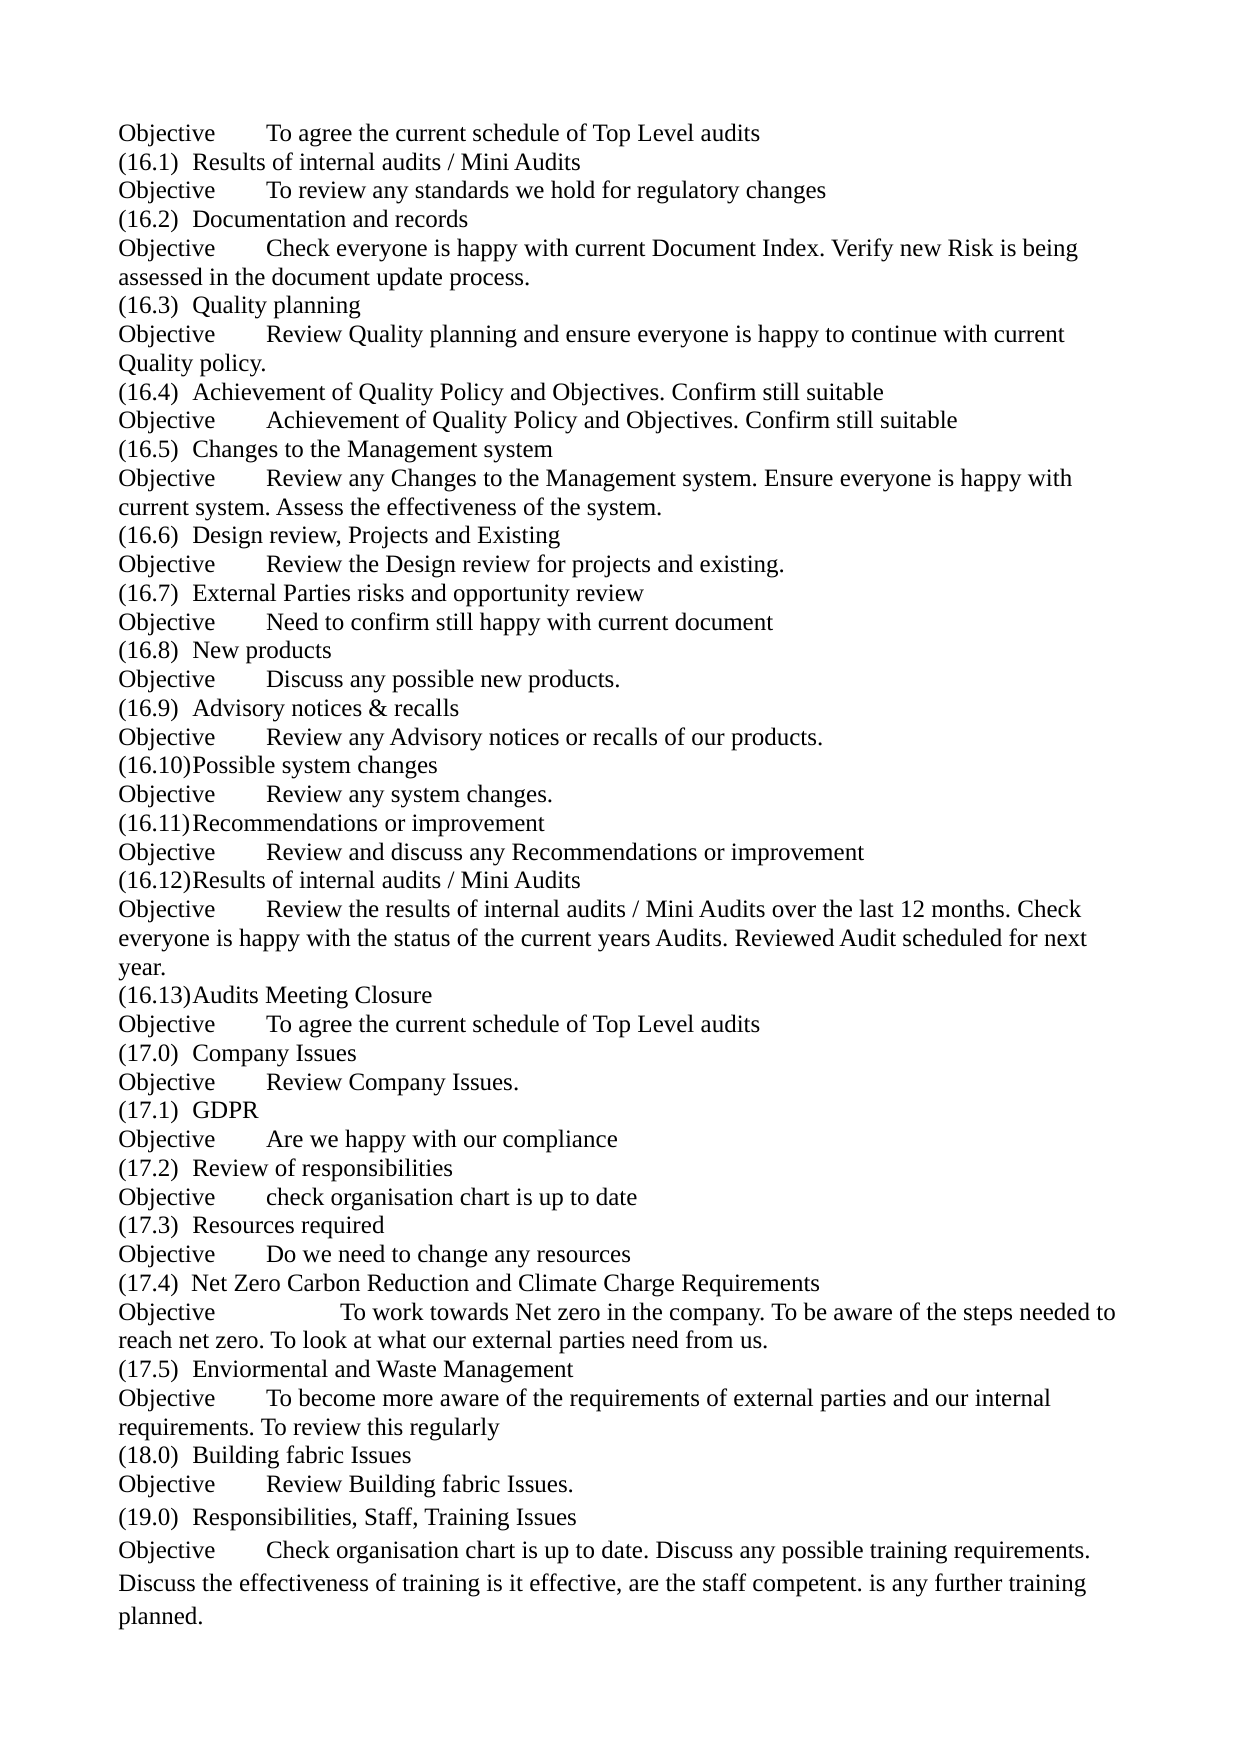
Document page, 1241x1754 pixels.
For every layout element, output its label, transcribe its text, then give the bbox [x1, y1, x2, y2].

text (16.2) Documentation and records [118, 204, 1122, 233]
text Objective Check everyone is happy with current Document Index. Verify new Risk is being assessed in the document update process. [118, 233, 1122, 291]
text (16.9) Advisory notices & recalls [118, 693, 1122, 722]
text Objective Are we happy with our compliance [118, 1124, 1122, 1153]
text Objective Review any Advisory notices or recalls of our products. [118, 722, 1122, 751]
text (17.5) Enviormental and Waste Management [118, 1354, 1122, 1383]
text (16.11) Recommendations or improvement [118, 808, 1122, 837]
text (17.2) Review of responsibilities [118, 1153, 1122, 1182]
text Objective Review any system changes. [118, 779, 1122, 808]
text (16.4) Achievement of Quality Policy and Objectives. Confirm still suitable [118, 377, 1122, 406]
text Objective To work towards Net zero in the company. To be aware of the steps needed to reach net zero. To look at what our external parties need from us. [118, 1297, 1122, 1354]
text (16.13) Audits Meeting Closure [118, 981, 1122, 1009]
text Objective Review Quality planning and ensure everyone is happy to continue with current Quality policy. [118, 319, 1122, 377]
text Objective Need to confirm still happy with current document [118, 607, 1122, 636]
text (16.12) Results of internal audits / Mini Audits [118, 866, 1122, 894]
text Objective Discuss any possible new products. [118, 664, 1122, 693]
text (18.0) Building fabric Issues [118, 1441, 1122, 1469]
text Objective To agree the current schedule of Top Level audits [118, 118, 1122, 147]
text Objective Review Company Issues. [118, 1067, 1122, 1096]
text Objective Review and discuss any Recommendations or improvement [118, 837, 1122, 866]
text Objective To become more aware of the requirements of external parties and our internal requirements. To review this regularly [118, 1383, 1122, 1441]
text Objective To review any standards we hold for regulatory changes [118, 176, 1122, 204]
text (16.1) Results of internal audits / Mini Audits [118, 147, 1122, 176]
text Objective Achievement of Quality Policy and Objectives. Confirm still suitable [118, 406, 1122, 434]
text (16.5) Changes to the Management system [118, 434, 1122, 463]
text (16.7) External Parties risks and opportunity review [118, 578, 1122, 607]
text (17.1) GDPR [118, 1096, 1122, 1124]
text (16.6) Design review, Projects and Existing [118, 521, 1122, 549]
text (17.0) Company Issues [118, 1038, 1122, 1067]
text Objective Review any Changes to the Management system. Ensure everyone is happy with current system. Assess the effectiveness of the system. [118, 463, 1122, 521]
text (16.10) Possible system changes [118, 751, 1122, 779]
text Objective check organisation chart is up to date [118, 1182, 1122, 1211]
text Objective Review Building fabric Issues. (19.0) Responsibilities, Staff, Training Issues Objective Check organisation chart is up to date. Discuss any possible training requirements. Discuss the effectiveness of training is it effective, are the staff competent. is any further training planned. [118, 1469, 1122, 1630]
text (17.4) Net Zero Carbon Reduction and Climate Charge Requirements [118, 1268, 1122, 1297]
text Objective Review the results of internal audits / Mini Audits over the last 12 months. Check everyone is happy with the status of the current years Audits. Reviewed Audit scheduled for next year. [118, 894, 1122, 981]
text Objective Review the Design review for projects and existing. [118, 549, 1122, 578]
text (16.3) Quality planning [118, 291, 1122, 319]
text (16.8) New products [118, 636, 1122, 664]
text Objective Do we need to change any resources [118, 1239, 1122, 1268]
text Objective To agree the current schedule of Top Level audits [118, 1009, 1122, 1038]
text (17.3) Resources required [118, 1211, 1122, 1239]
